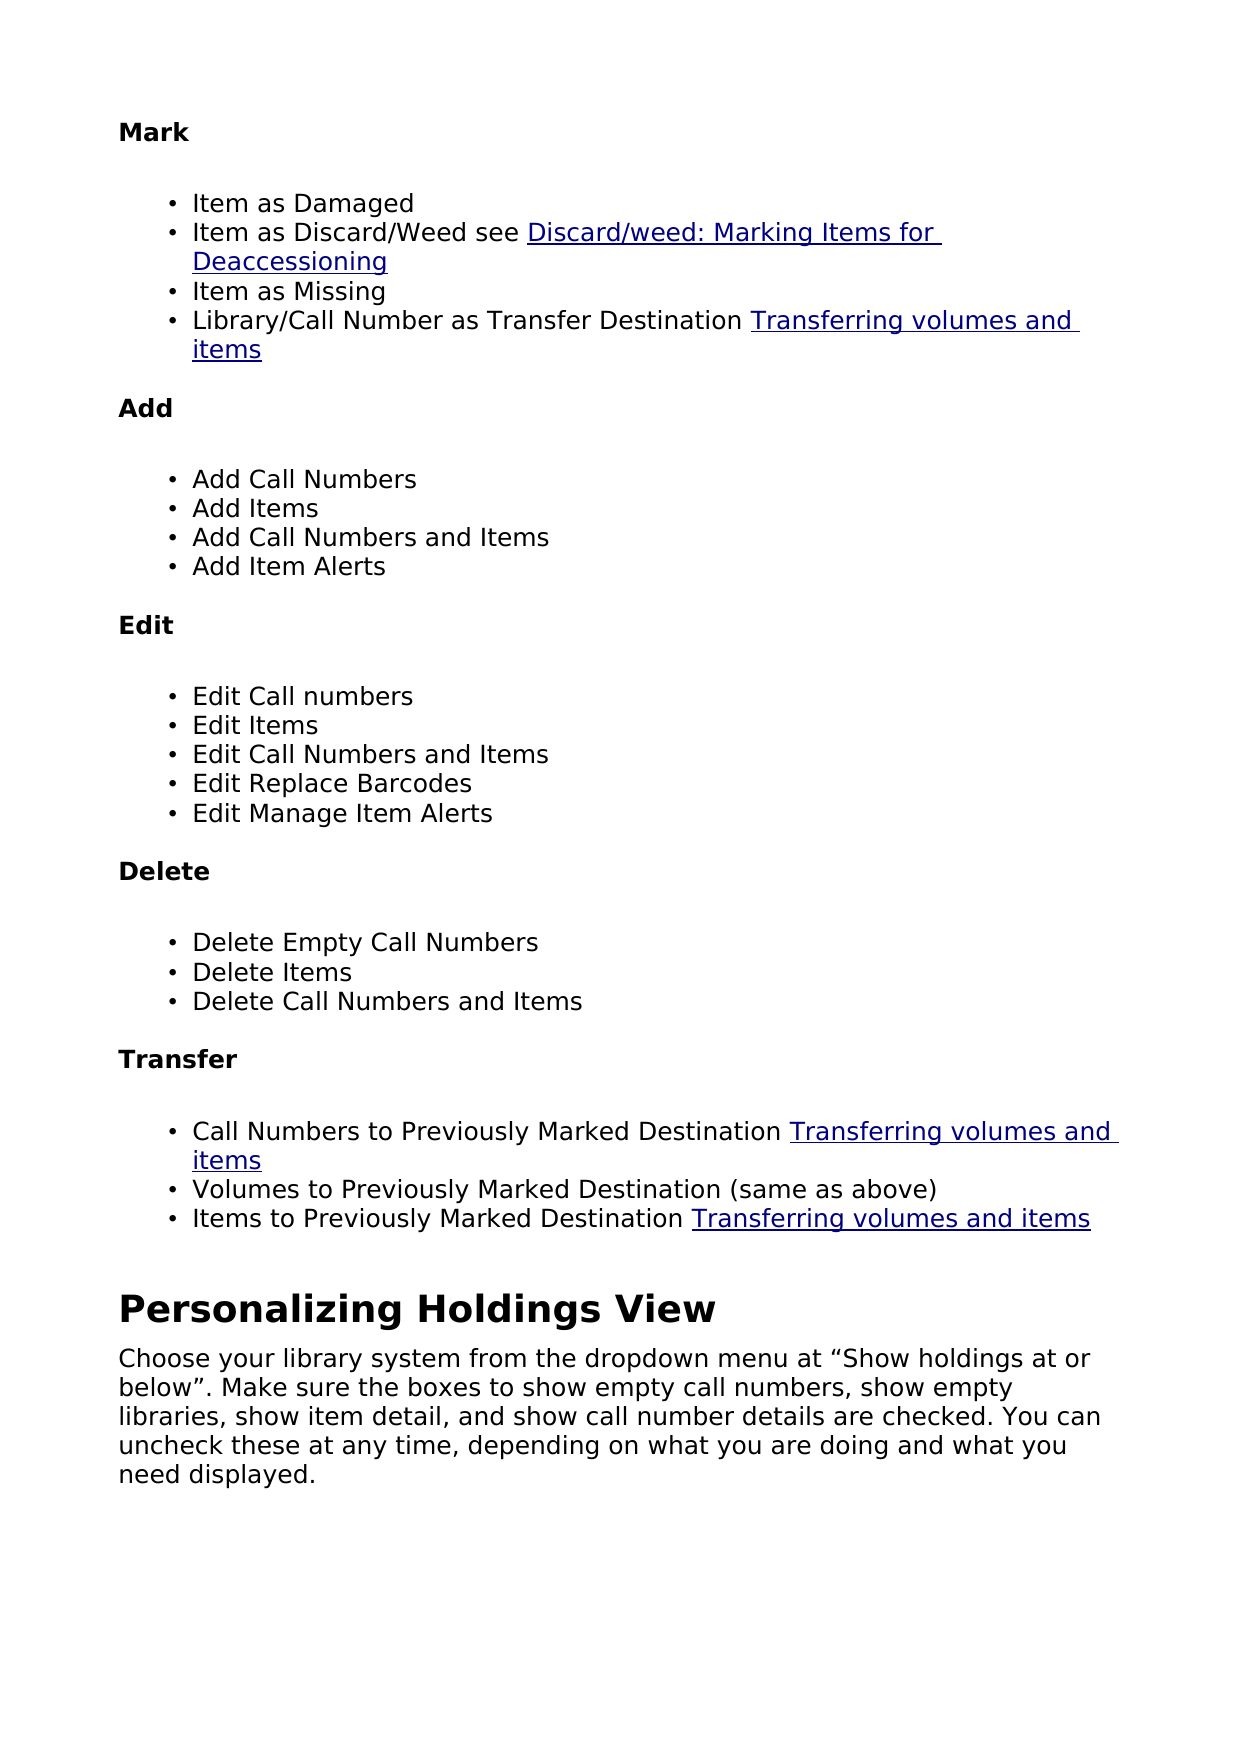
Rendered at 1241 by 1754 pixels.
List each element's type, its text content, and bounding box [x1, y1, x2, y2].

text Add [118, 394, 1122, 423]
list Item as Missing [177, 277, 1122, 306]
text Delete [118, 857, 1122, 887]
text Choose your library system from the dropdown menu at “Show holdings at or below”. Make sure the boxes to show empty call numbers, show empty libraries, show item detail, and show call number details are checked. You can uncheck these at any time, depending on what you are doing and what you need displayed. [118, 1344, 1122, 1490]
list Add Call Numbers [177, 465, 1122, 494]
list Add Item Alerts [177, 552, 1122, 582]
text Transfer [118, 1046, 1122, 1075]
text Edit [118, 611, 1122, 640]
list Edit Replace Barcodes [177, 770, 1122, 799]
list Add Items [177, 494, 1122, 523]
list Delete Call Numbers and Items [177, 987, 1122, 1016]
list Items to Previously Marked Destination Transferring volumes and items [177, 1204, 1122, 1233]
list Edit Call Numbers and Items [177, 741, 1122, 770]
list Call Numbers to Previously Marked Destination Transferring volumes and items [177, 1117, 1122, 1175]
list Library/Call Number as Transfer Destination Transferring volumes and items [177, 306, 1122, 364]
text Mark [118, 118, 1122, 147]
list Item as Discard/Weed see Discard/weed: Marking Items for Deaccessioning [177, 218, 1122, 277]
subtitle Personalizing Holdings View [118, 1288, 1122, 1332]
list Volumes to Previously Marked Destination (same as above) [177, 1175, 1122, 1204]
list Add Call Numbers and Items [177, 523, 1122, 552]
list Edit Manage Item Alerts [177, 799, 1122, 828]
list Edit Call numbers [177, 682, 1122, 711]
list Item as Damaged [177, 189, 1122, 218]
list Delete Empty Call Numbers [177, 929, 1122, 958]
list Edit Items [177, 711, 1122, 741]
list Delete Items [177, 958, 1122, 987]
